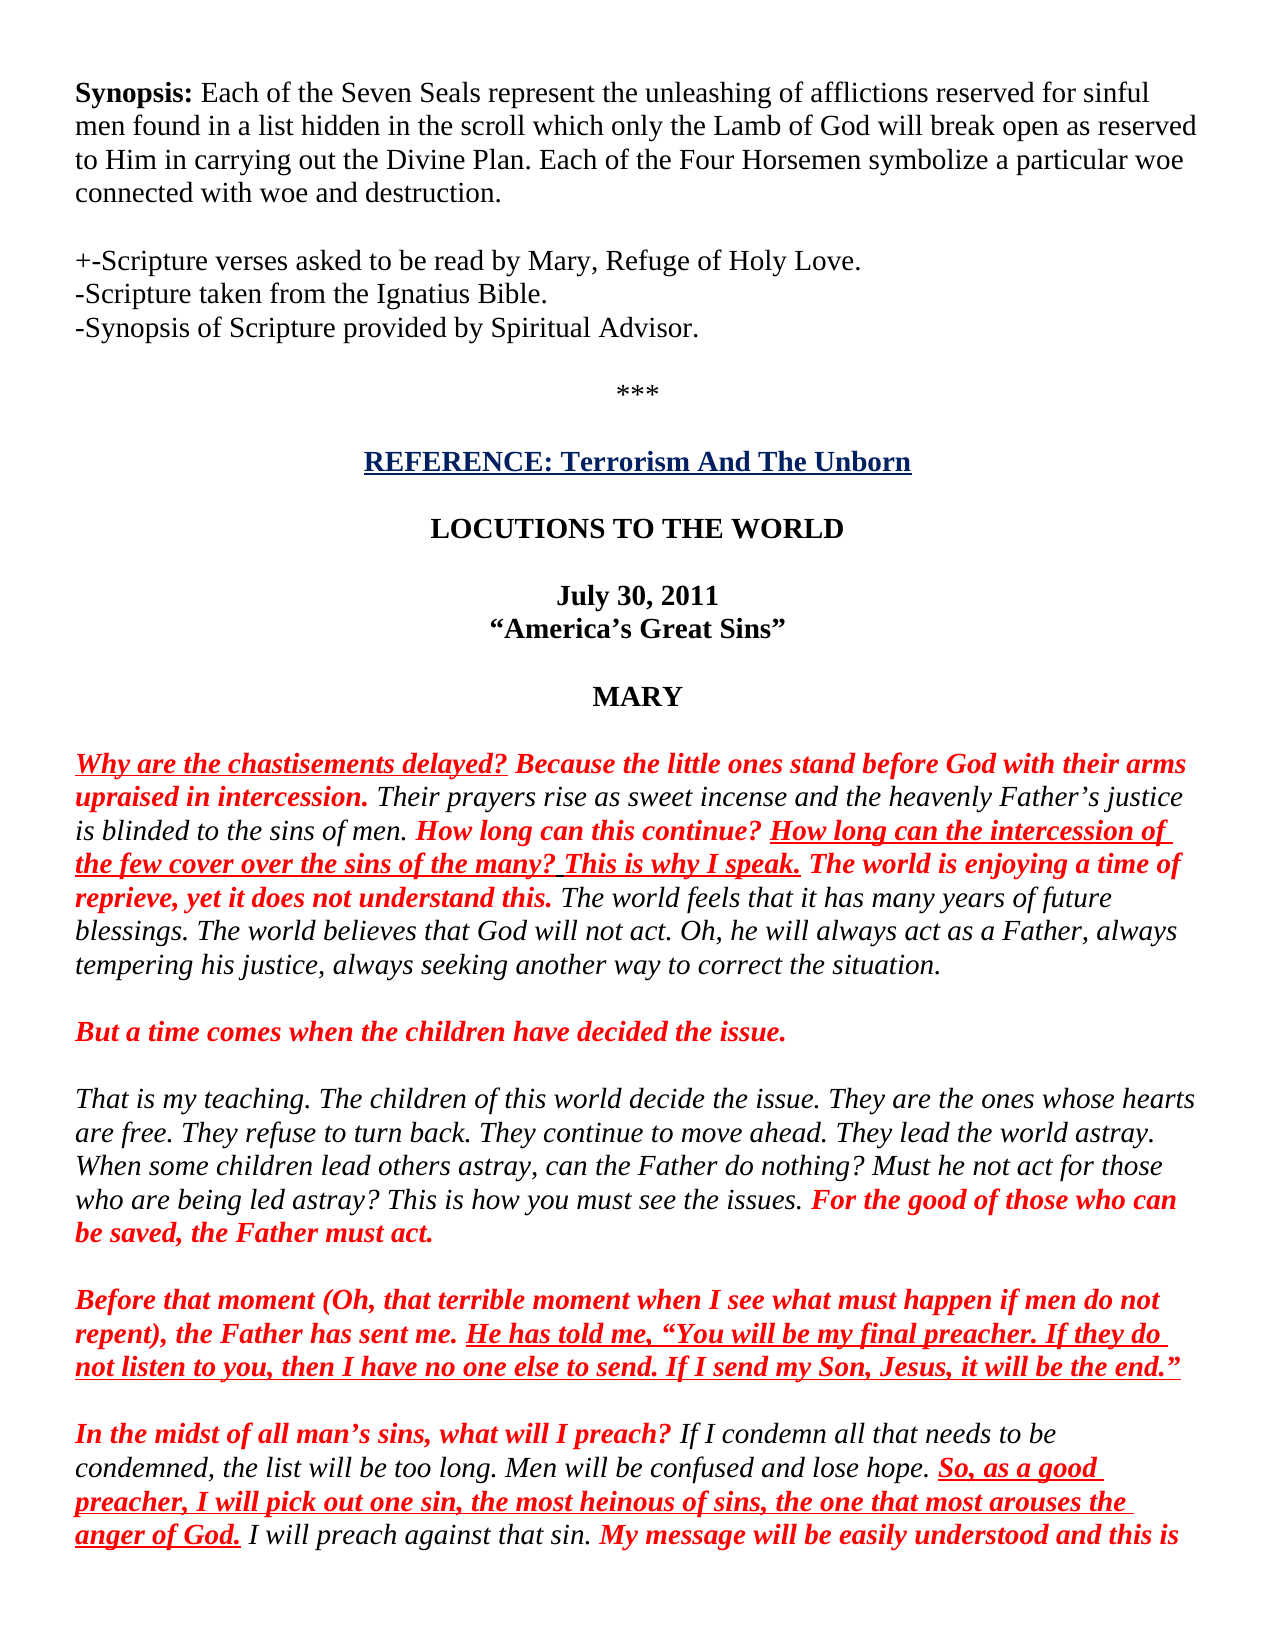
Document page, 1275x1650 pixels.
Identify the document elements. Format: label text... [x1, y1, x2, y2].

text Why are the chastisements delayed? Because the little ones stand before God with their arms upraised in intercession. Their prayers rise as sweet incense and the heavenly Father’s justice is blinded to the sins of men. How long can this continue? How long can the intercession of the few cover over the sins of the many? This is why I speak. The world is enjoying a time of reprieve, yet it does not understand this. The world feels that it has many years of future blessings. The world believes that God will not act. Oh, he will always act as a Father, always tempering his justice, always seeking another way to correct the situation. [75, 746, 1200, 981]
text -Synopsis of Scripture provided by Spiritual Advisor. [75, 310, 1200, 343]
text LOCUTIONS TO THE WORLD [75, 511, 1200, 544]
text But a time comes when the children have decided the issue. [75, 1014, 1200, 1048]
text That is my teaching. The children of this world decide the issue. They are the ones whose hearts are free. They refuse to turn back. They continue to move ahead. They lead the world astray. When some children lead others astray, can the Father do nothing? Must he not act for those who are being led astray? This is how you must see the issues. For the good of those who can be saved, the Father must act. [75, 1081, 1200, 1249]
text In the midst of all man’s sins, what will I preach? If I condemn all that needs to be condemned, the list will be too long. Men will be confused and lose hope. So, as a good preacher, I will pick out one sin, the most heinous of sins, the one that most arouses the anger of God. I will preach against that sin. My message will be easily understood and this is [75, 1417, 1200, 1551]
text -Scripture taken from the Ignatius Bible. [75, 276, 1200, 310]
text *** [75, 377, 1200, 410]
text REFERENCE: Terrorism And The Unborn [75, 444, 1200, 477]
text July 30, 2011 [75, 578, 1200, 612]
text “America’s Great Sins” [75, 612, 1200, 645]
text +-Scripture verses asked to be read by Mary, Refuge of Holy Love. [75, 243, 1200, 276]
text Synopsis: Each of the Seven Seals represent the unleashing of afflictions reserved for sinful men found in a list hidden in the scroll which only the Lamb of God will break open as reserved to Him in carrying out the Divine Plan. Each of the Four Horsemen symbolize a particular woe connected with woe and destruction. [75, 75, 1200, 209]
text Before that moment (Oh, that terrible moment when I see what must happen if men do not repent), the Father has sent me. He has told me, “You will be my final preacher. If they do not listen to you, then I have no one else to send. If I send my Son, Jesus, it will be the end.” [75, 1282, 1200, 1383]
text MARY [75, 679, 1200, 712]
